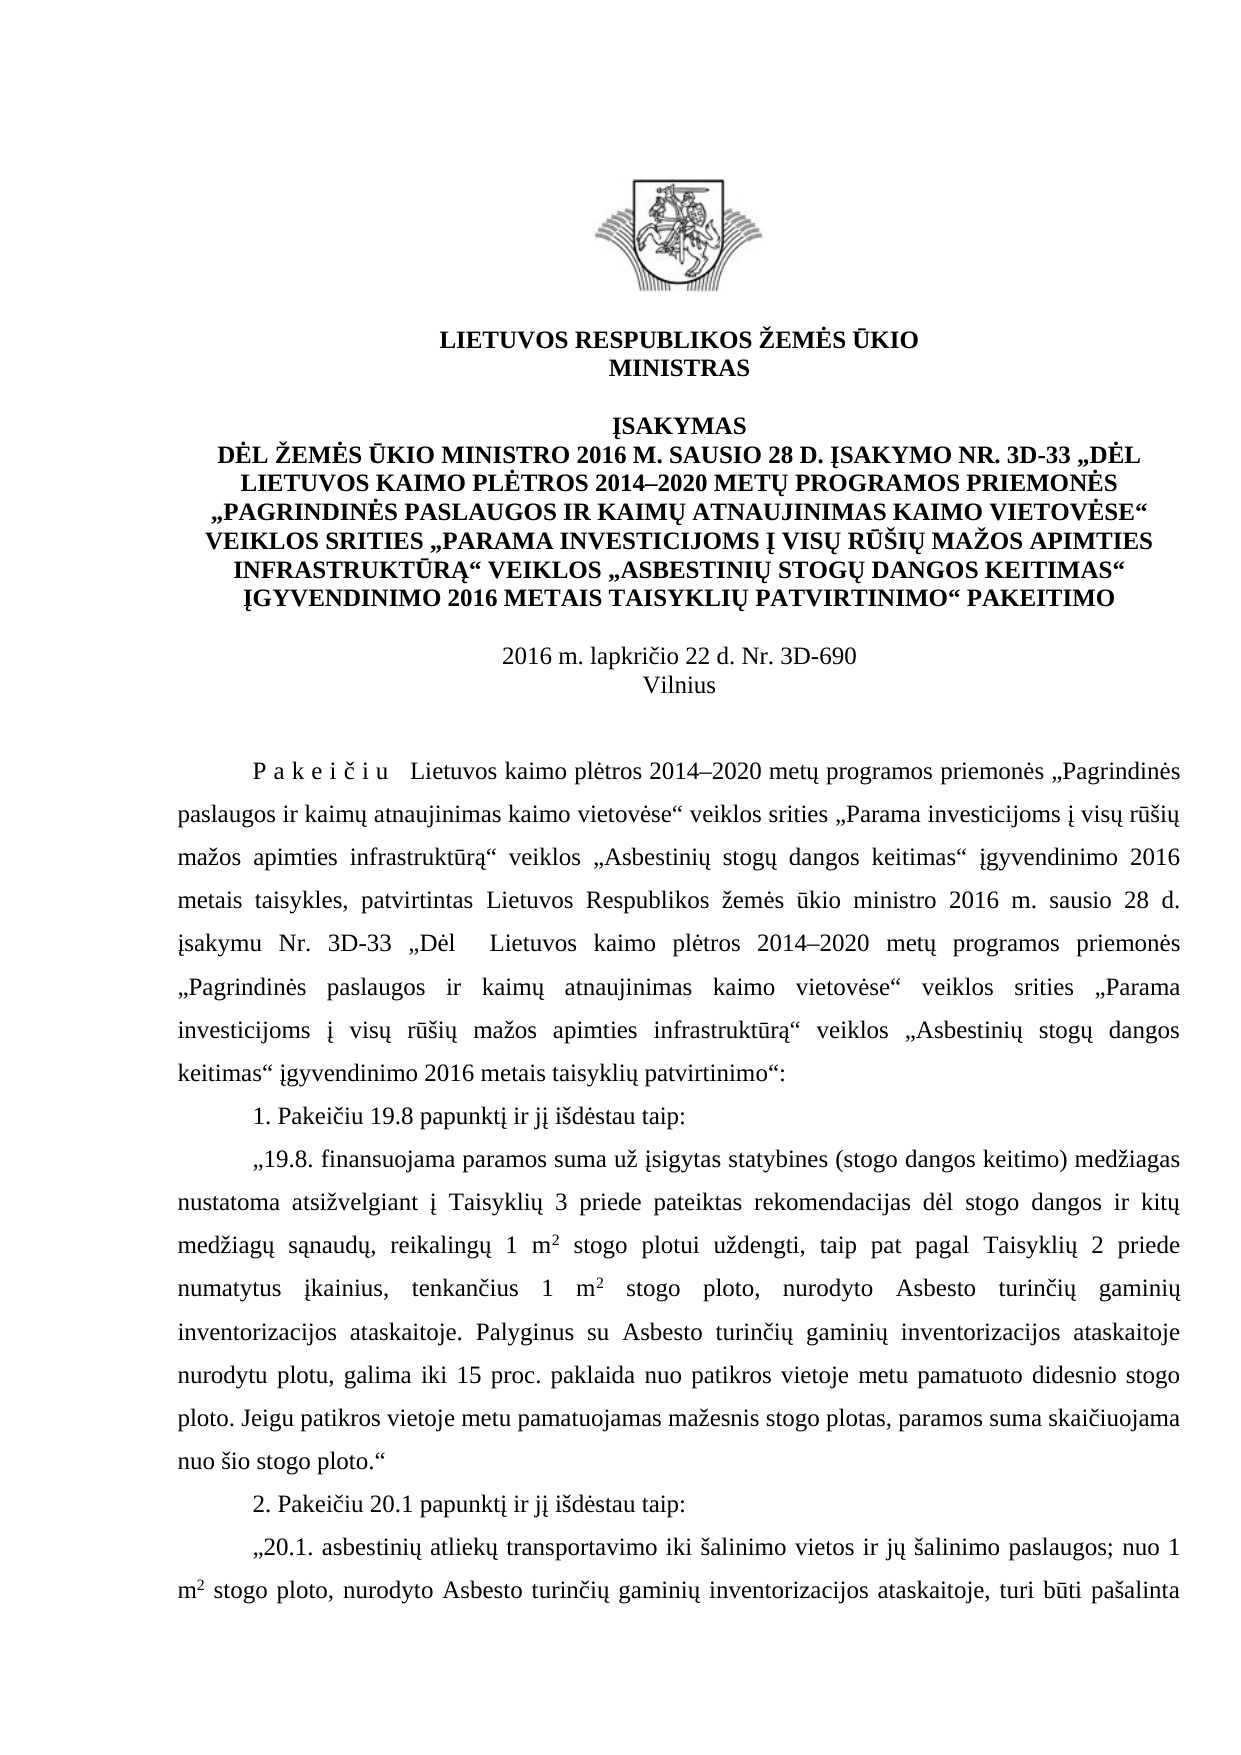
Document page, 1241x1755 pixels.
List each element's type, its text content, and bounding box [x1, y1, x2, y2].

text Vilnius [177, 670, 1181, 698]
text 1. Pakeičiu 19.8 papunktį ir jį išdėstau taip: [177, 1101, 1181, 1130]
text „19.8. finansuojama paramos suma už įsigytas statybines (stogo dangos keitimo) medžiagas nustatoma atsižvelgiant į Taisyklių 3 priede pateiktas rekomendacijas dėl stogo dangos ir kitų medžiagų sąnaudų, reikalingų 1 m2 stogo plotui uždengti, taip pat pagal Taisyklių 2 priede numatytus įkainius, tenkančius 1 m2 stogo ploto, nurodyto Asbesto turinčių gaminių inventorizacijos ataskaitoje. Palyginus su Asbesto turinčių gaminių inventorizacijos ataskaitoje nurodytu plotu, galima iki 15 proc. paklaida nuo patikros vietoje metu pamatuoto didesnio stogo ploto. Jeigu patikros vietoje metu pamatuojamas mažesnis stogo plotas, paramos suma skaičiuojama nuo šio stogo ploto.“ [177, 1144, 1181, 1475]
text DĖL ŽEMĖS ŪKIO MINISTRO 2016 M. SAUSIO 28 D. ĮSAKYMO NR. 3D-33 „DĖL LIETUVOS KAIMO PLĖTROS 2014–2020 METŲ PROGRAMOS PRIEMONĖS „PAGRINDINĖS PASLAUGOS IR KAIMŲ ATNAUJINIMAS KAIMO VIETOVĖSE“ VEIKLOS SRITIES „PARAMA INVESTICIJOMS Į VISŲ RŪŠIŲ MAŽOS APIMTIES INFRASTRUKTŪRĄ“ VEIKLOS „ASBESTINIŲ STOGŲ DANGOS KEITIMAS“ ĮGYVENDINIMO 2016 METAIS TAISYKLIŲ PATVIRTINIMO“ PAKEITIMO [177, 440, 1181, 612]
text ĮSAKYMAS [177, 411, 1181, 440]
text LIETUVOS RESPUBLIKOS ŽEMĖS ŪKIO [177, 325, 1181, 353]
text „20.1. asbestinių atliekų transportavimo iki šalinimo vietos ir jų šalinimo paslaugos; nuo 1 m2 stogo ploto, nurodyto Asbesto turinčių gaminių inventorizacijos ataskaitoje, turi būti pašalinta [177, 1532, 1181, 1604]
text 2. Pakeičiu 20.1 papunktį ir jį išdėstau taip: [177, 1489, 1181, 1518]
text 2016 m. lapkričio 22 d. Nr. 3D-690 [177, 641, 1181, 670]
text MINISTRAS [177, 353, 1181, 382]
text P a k e i č i u Lietuvos kaimo plėtros 2014–2020 metų programos priemonės „Pagrindinės paslaugos ir kaimų atnaujinimas kaimo vietovėse“ veiklos srities „Parama investicijoms į visų rūšių mažos apimties infrastruktūrą“ veiklos „Asbestinių stogų dangos keitimas“ įgyvendinimo 2016 metais taisykles, patvirtintas Lietuvos Respublikos žemės ūkio ministro 2016 m. sausio 28 d. įsakymu Nr. 3D-33 „Dėl Lietuvos kaimo plėtros 2014–2020 metų programos priemonės „Pagrindinės paslaugos ir kaimų atnaujinimas kaimo vietovėse“ veiklos srities „Parama investicijoms į visų rūšių mažos apimties infrastruktūrą“ veiklos „Asbestinių stogų dangos keitimas“ įgyvendinimo 2016 metais taisyklių patvirtinimo“: [177, 756, 1181, 1087]
